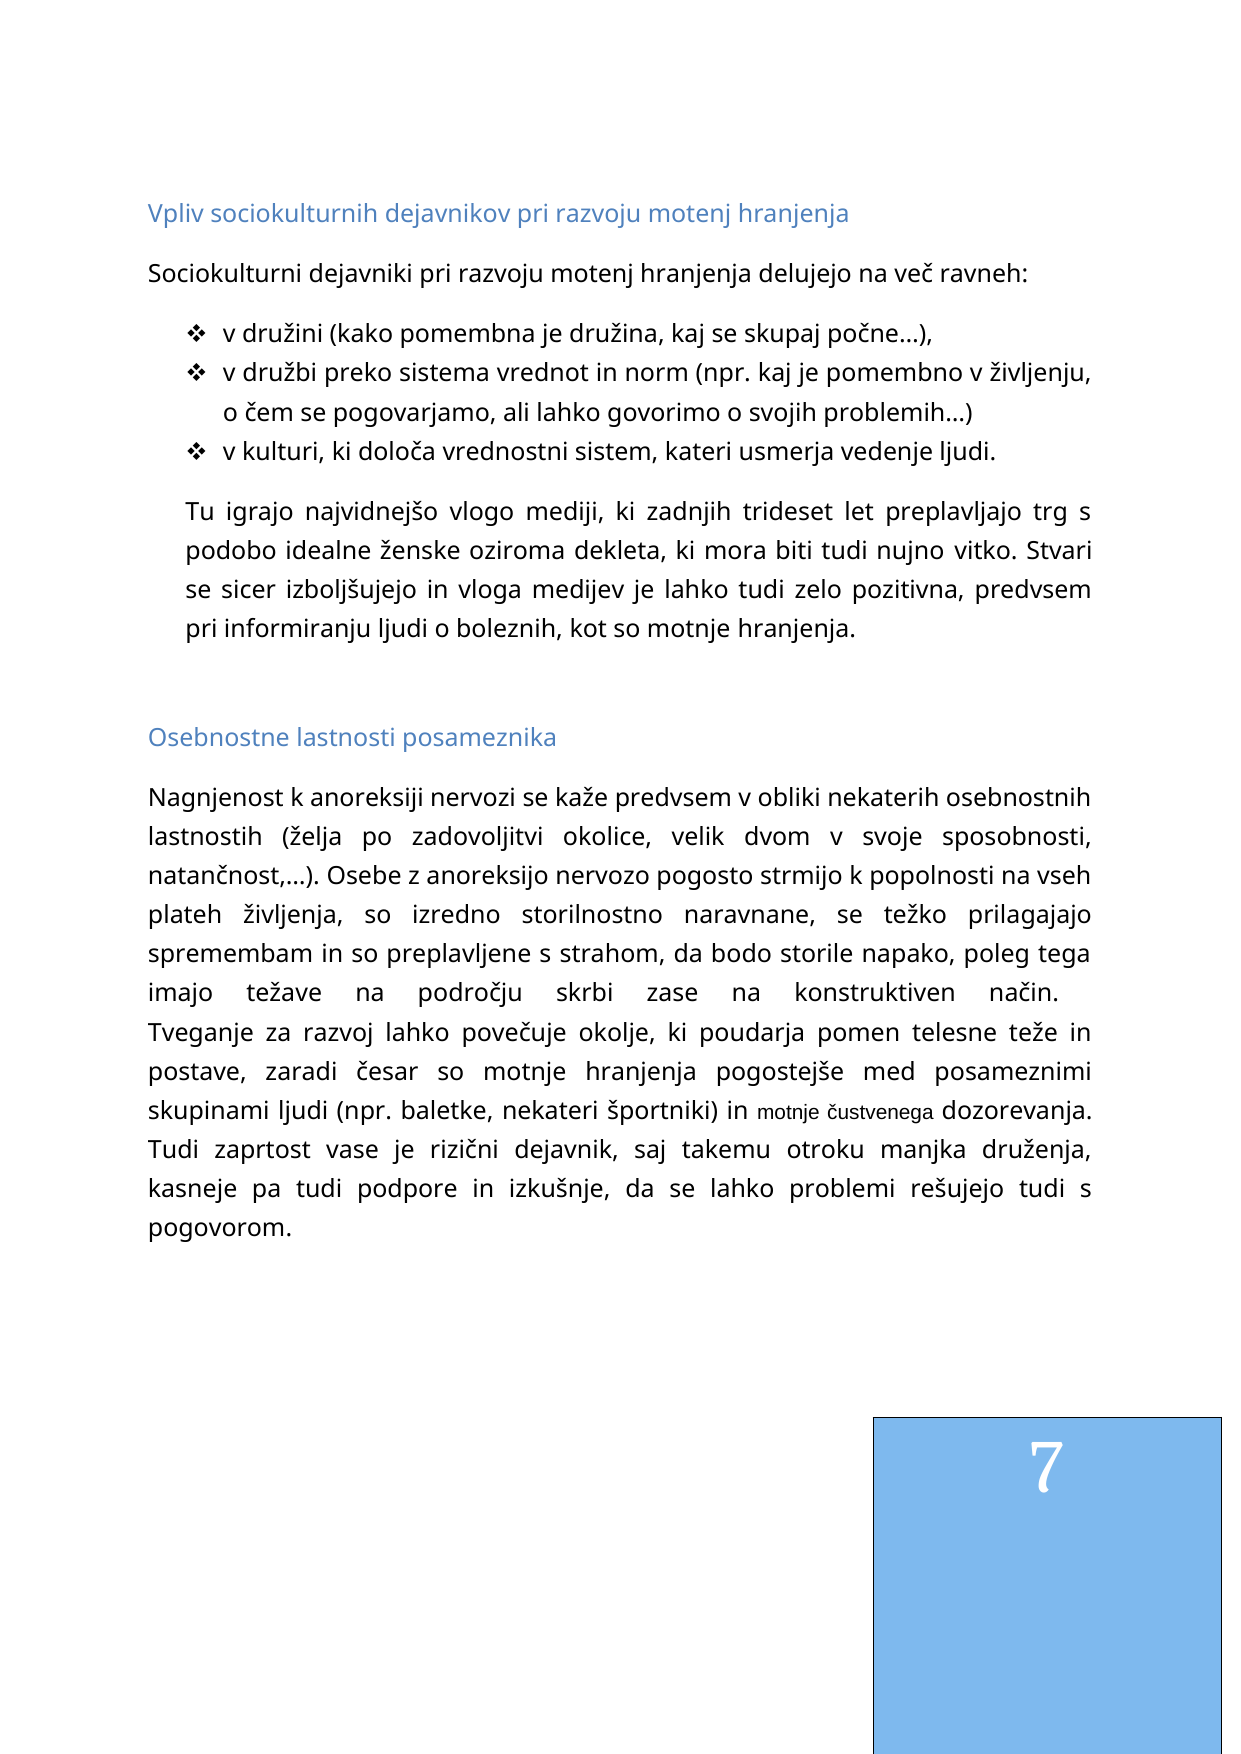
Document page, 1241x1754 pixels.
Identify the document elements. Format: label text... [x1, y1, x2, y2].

list v kulturi, ki določa vrednostni sistem, kateri usmerja vedenje ljudi. [185, 433, 1093, 467]
list v družbi preko sistema vrednot in norm (npr. kaj je pomembno v življenju, o čem se pogovarjamo, ali lahko govorimo o svojih problemih…) [185, 355, 1093, 428]
text Osebnostne lastnosti posameznika [148, 719, 1093, 753]
text Nagnjenost k anoreksiji nervozi se kaže predvsem v obliki nekaterih osebnostnih lastnostih (želja po zadovoljitvi okolice, velik dvom v svoje sposobnosti, natančnost,…). Osebe z anoreksijo nervozo pogosto strmijo k popolnosti na vseh plateh življenja, so izredno storilnostno naravnane, se težko prilagajajo spremembam in so preplavljene s strahom, da bodo storile napako, poleg tega imajo težave na področju skrbi zase na konstruktiven način. Tveganje za razvoj lahko povečuje okolje, ki poudarja pomen telesne teže in postave, zaradi česar so motnje hranjenja pogostejše med posameznimi skupinami ljudi (npr. baletke, nekateri športniki) in motnje čustvenega dozorevanja. Tudi zaprtost vase je rizični dejavnik, saj takemu otroku manjka druženja, kasneje pa tudi podpore in izkušnje, da se lahko problemi rešujejo tudi s pogovorom. [148, 779, 1093, 1244]
text Tu igrajo najvidnejšo vlogo mediji, ki zadnjih trideset let preplavljajo trg s podobo idealne ženske oziroma dekleta, ki mora biti tudi nujno vitko. Stvari se sicer izboljšujejo in vloga medijev je lahko tudi zelo pozitivna, predvsem pri informiranju ljudi o boleznih, kot so motnje hranjenja. [185, 493, 1093, 645]
text Vpliv sociokulturnih dejavnikov pri razvoju motenj hranjenja [148, 196, 1093, 230]
text Sociokulturni dejavniki pri razvoju motenj hranjenja delujejo na več ravneh: [148, 256, 1093, 290]
list v družini (kako pomembna je družina, kaj se skupaj počne…), [185, 316, 1093, 350]
